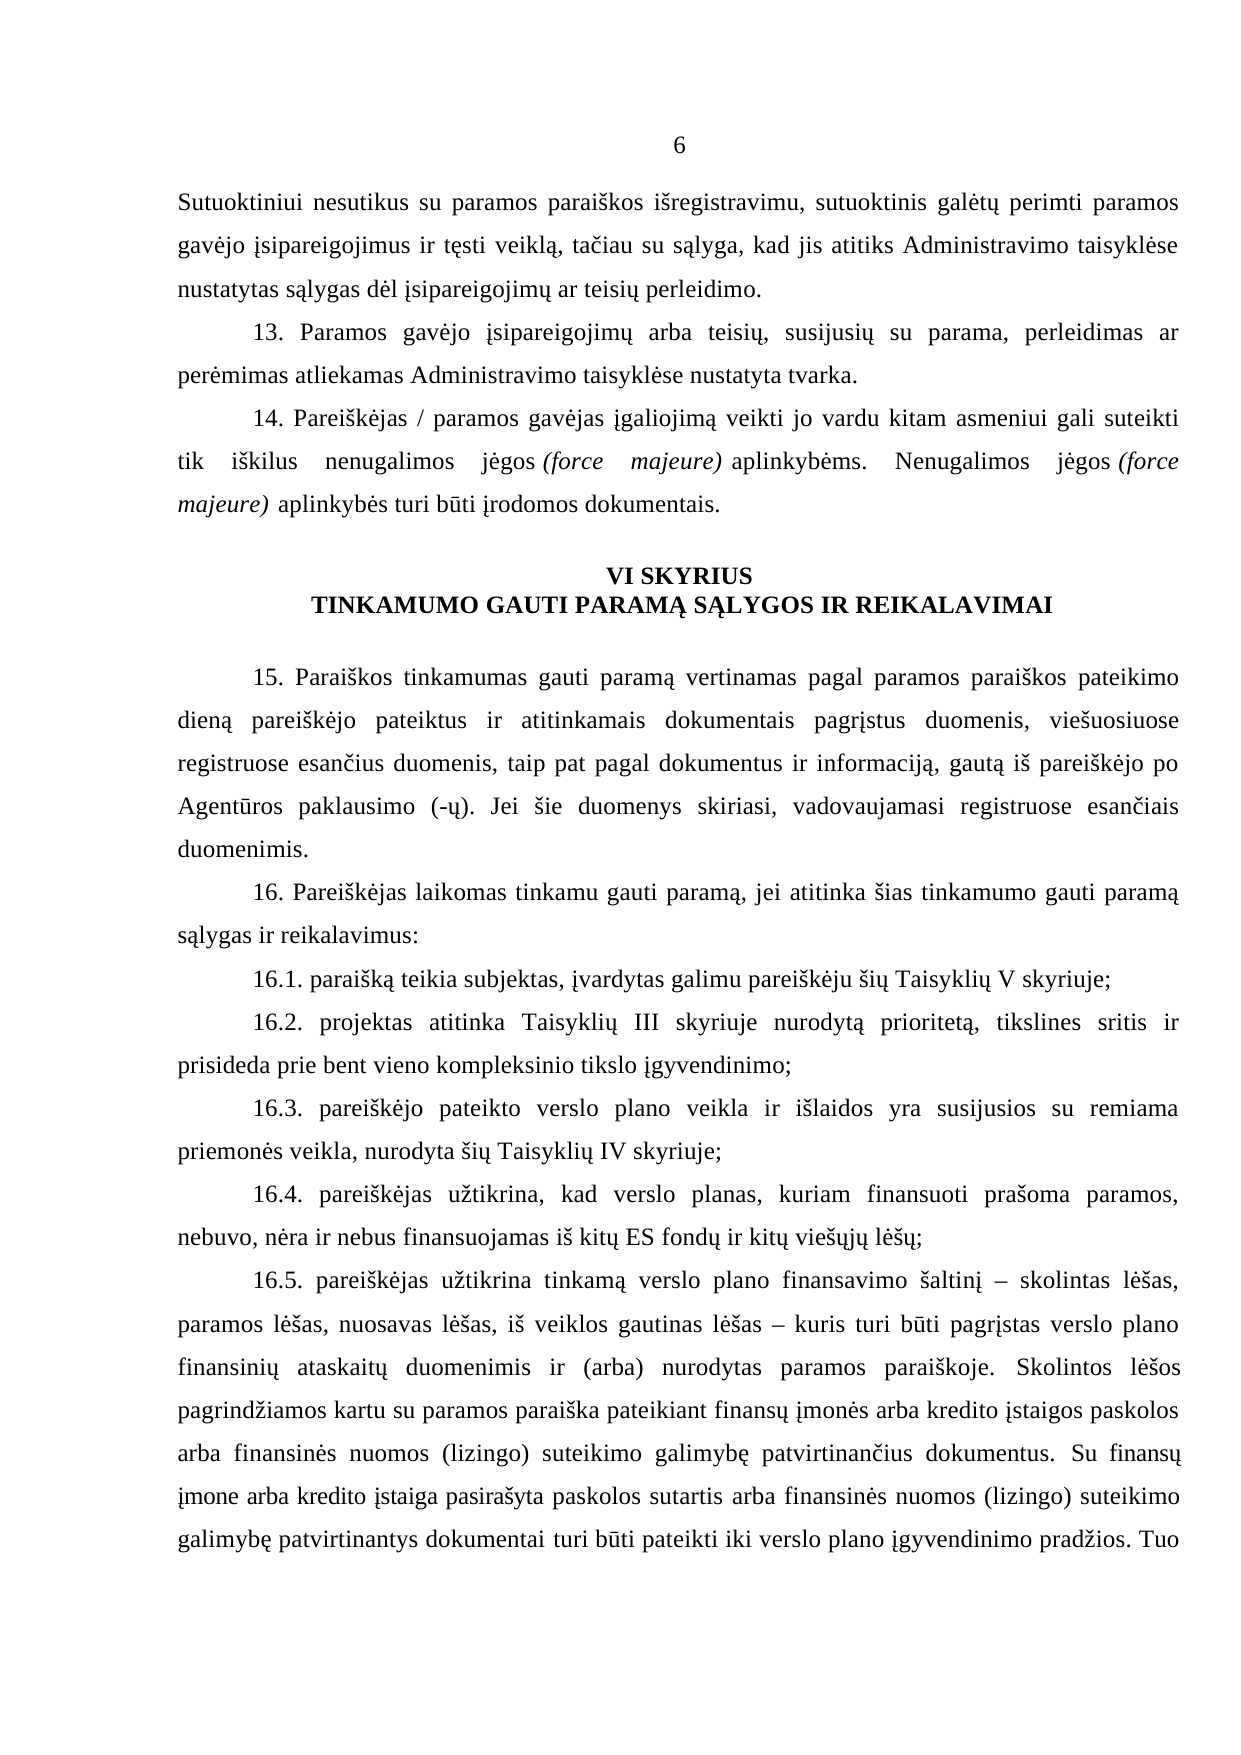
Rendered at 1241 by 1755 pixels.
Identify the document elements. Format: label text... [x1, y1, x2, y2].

text 16.2. projektas atitinka Taisyklių III skyriuje nurodytą prioritetą, tikslines sritis ir prisideda prie bent vieno kompleksinio tikslo įgyvendinimo; [177, 1007, 1181, 1079]
text 16.5. pareiškėjas užtikrina tinkamą verslo plano finansavimo šaltinį – skolintas lėšas, paramos lėšas, nuosavas lėšas, iš veiklos gautinas lėšas – kuris turi būti pagrįstas verslo plano finansinių ataskaitų duomenimis ir (arba) nurodytas paramos paraiškoje. Skolintos lėšos pagrindžiamos kartu su paramos paraiška pateikiant finansų įmonės arba kredito įstaigos paskolos arba finansinės nuomos (lizingo) suteikimo galimybę patvirtinančius dokumentus. Su finansų įmone arba kredito įstaiga pasirašyta paskolos sutartis arba finansinės nuomos (lizingo) suteikimo galimybę patvirtinantys dokumentai turi būti pateikti iki verslo plano įgyvendinimo pradžios. Tuo [177, 1266, 1181, 1553]
text 16.3. pareiškėjo pateikto verslo plano veikla ir išlaidos yra susijusios su remiama priemonės veikla, nurodyta šių Taisyklių IV skyriuje; [177, 1093, 1181, 1165]
text 16. Pareiškėjas laikomas tinkamu gauti paramą, jei atitinka šias tinkamumo gauti paramą sąlygas ir reikalavimus: [177, 877, 1181, 949]
text 14. Pareiškėjas / paramos gavėjas įgaliojimą veikti jo vardu kitam asmeniui gali suteikti tik iškilus nenugalimos jėgos (force majeure) aplinkybėms. Nenugalimos jėgos (force majeure) aplinkybės turi būti įrodomos dokumentais. [177, 403, 1181, 518]
text 15. Paraiškos tinkamumas gauti paramą vertinamas pagal paramos paraiškos pateikimo dieną pareiškėjo pateiktus ir atitinkamais dokumentais pagrįstus duomenis, viešuosiuose registruose esančius duomenis, taip pat pagal dokumentus ir informaciją, gautą iš pareiškėjo po Agentūros paklausimo (-ų). Jei šie duomenys skiriasi, vadovaujamasi registruose esančiais duomenimis. [177, 662, 1181, 863]
text Sutuoktiniui nesutikus su paramos paraiškos išregistravimu, sutuoktinis galėtų perimti paramos gavėjo įsipareigojimus ir tęsti veiklą, tačiau su sąlyga, kad jis atitiks Administravimo taisyklėse nustatytas sąlygas dėl įsipareigojimų ar teisių perleidimo. [177, 187, 1181, 302]
text TINKAMUMO GAUTI PARAMĄ SĄLYGOS IR REIKALAVIMAI [177, 590, 1181, 619]
text 16.4. pareiškėjas užtikrina, kad verslo planas, kuriam finansuoti prašoma paramos, nebuvo, nėra ir nebus finansuojamas iš kitų ES fondų ir kitų viešųjų lėšų; [177, 1179, 1181, 1251]
text 13. Paramos gavėjo įsipareigojimų arba teisių, susijusių su parama, perleidimas ar perėmimas atliekamas Administravimo taisyklėse nustatyta tvarka. [177, 317, 1181, 389]
text 16.1. paraišką teikia subjektas, įvardytas galimu pareiškėju šių Taisyklių V skyriuje; [177, 964, 1181, 992]
text VI SKYRIUS [177, 561, 1181, 590]
